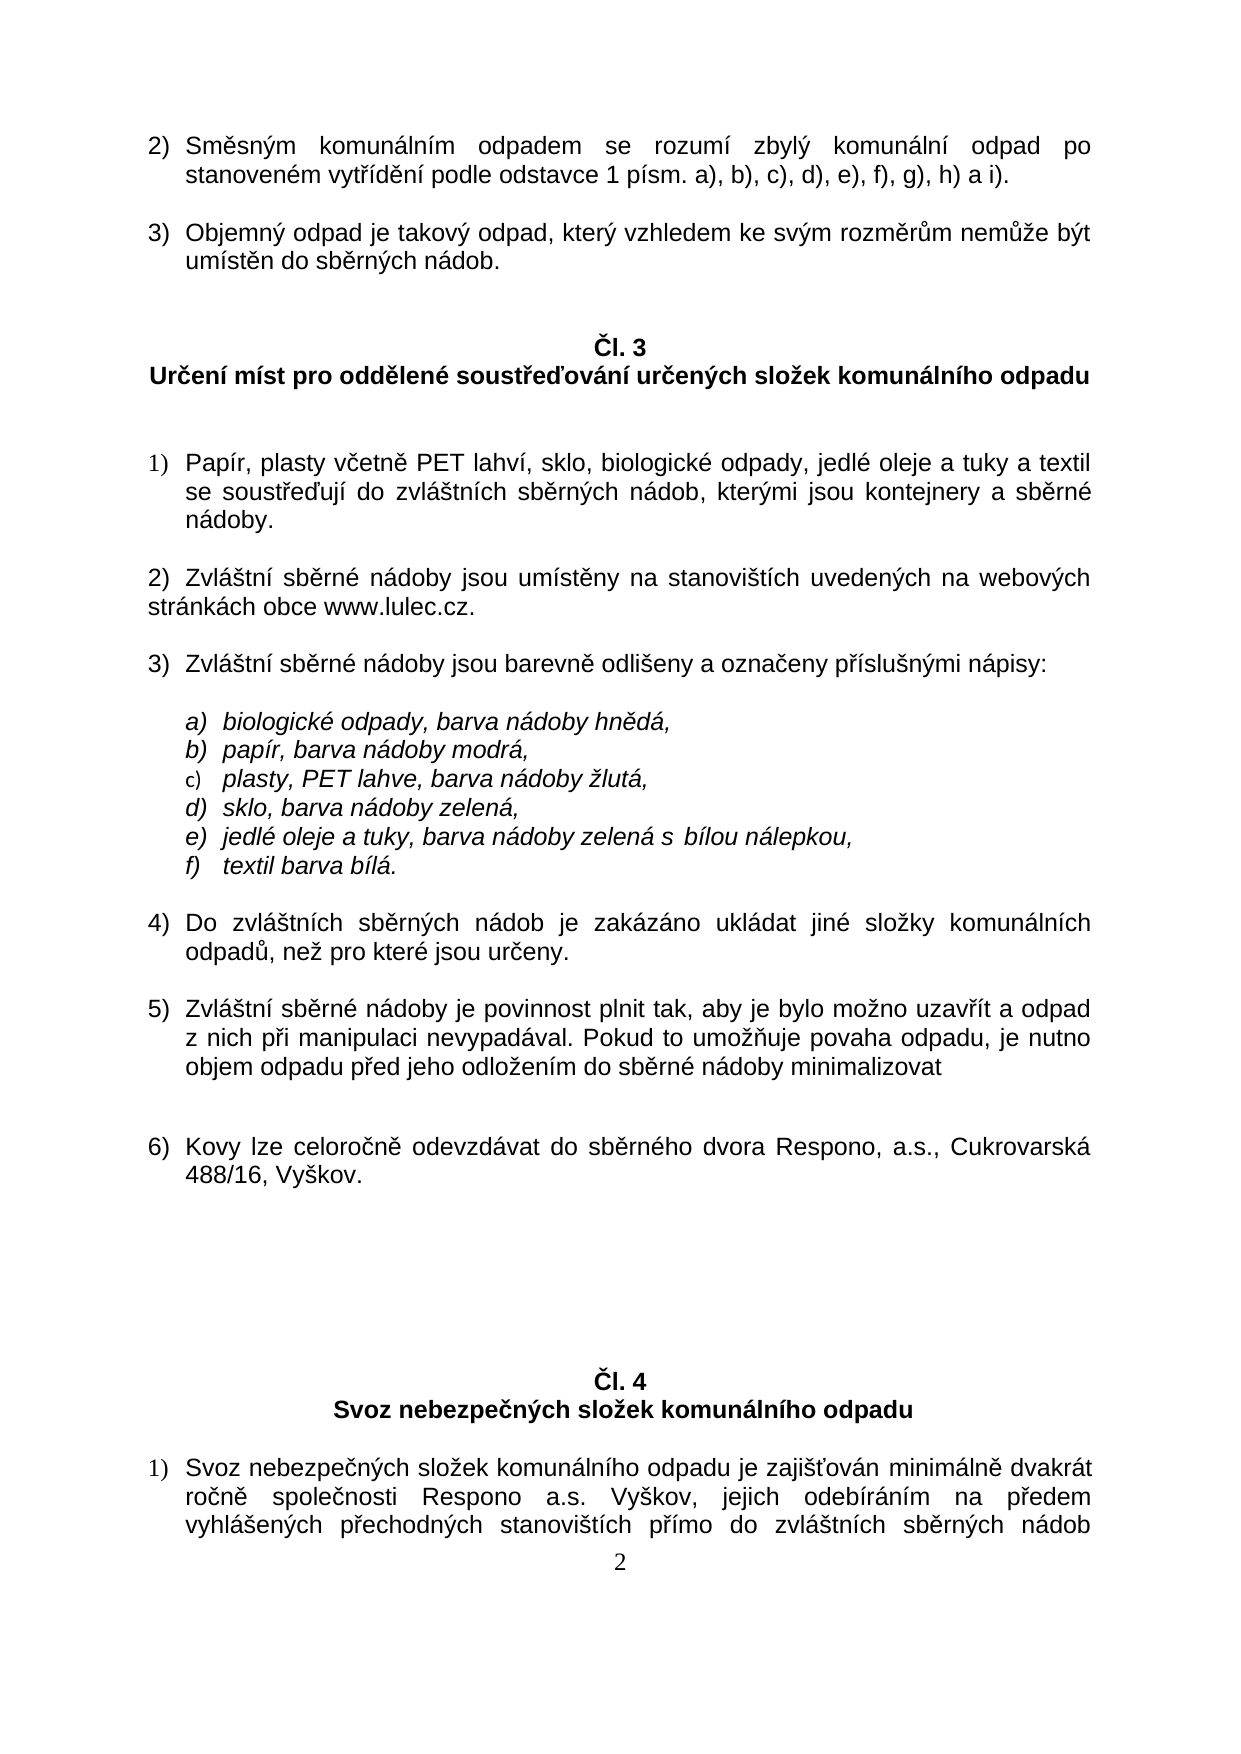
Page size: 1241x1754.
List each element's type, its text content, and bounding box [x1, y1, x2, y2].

list Směsným komunálním odpadem se rozumí zbylý komunální odpad po stanoveném vytřídění podle odstavce 1 písm. a), b), c), d), e), f), g), h) a i). [148, 131, 1092, 189]
list Zvláštní sběrné nádoby jsou umístěny na stanovištích uvedených na webových stránkách obce www.lulec.cz. [148, 563, 1092, 620]
list Papír, plasty včetně PET lahví, sklo, biologické odpady, jedlé oleje a tuky a textil se soustřeďují do zvláštních sběrných nádob, kterými jsou kontejnery a sběrné nádoby. [148, 448, 1092, 534]
list jedlé oleje a tuky, barva nádoby zelená s bílou nálepkou, [185, 822, 1092, 851]
subtitle Určení míst pro oddělené soustřeďování určených složek komunálního odpadu [148, 361, 1092, 390]
subtitle Svoz nebezpečných složek komunálního odpadu [148, 1395, 1092, 1424]
list Kovy lze celoročně odevzdávat do sběrného dvora Respono, a.s., Cukrovarská 488/16, Vyškov. [148, 1132, 1092, 1189]
text Čl. 3 [148, 333, 1092, 361]
list plasty, PET lahve, barva nádoby žlutá, [185, 764, 1092, 793]
list sklo, barva nádoby zelená, [185, 793, 1092, 822]
list papír, barva nádoby modrá, [185, 735, 1092, 764]
list Do zvláštních sběrných nádob je zakázáno ukládat jiné složky komunálních odpadů, než pro které jsou určeny. [148, 908, 1092, 966]
list Zvláštní sběrné nádoby je povinnost plnit tak, aby je bylo možno uzavřít a odpad z nich při manipulaci nevypadával. Pokud to umožňuje povaha odpadu, je nutno objem odpadu před jeho odložením do sběrné nádoby minimalizovat [148, 994, 1092, 1081]
subtitle Čl. 4 [148, 1367, 1092, 1395]
list biologické odpady, barva nádoby hnědá, [185, 706, 1092, 735]
list Objemný odpad je takový odpad, který vzhledem ke svým rozměrům nemůže být umístěn do sběrných nádob. [148, 218, 1092, 275]
list Zvláštní sběrné nádoby jsou barevně odlišeny a označeny příslušnými nápisy: [148, 649, 1092, 678]
list Svoz nebezpečných složek komunálního odpadu je zajišťován minimálně dvakrát ročně společnosti Respono a.s. Vyškov, jejich odebíráním na předem vyhlášených přechodných stanovištích přímo do zvláštních sběrných nádob [148, 1453, 1092, 1539]
list textil barva bílá. [185, 851, 1092, 879]
